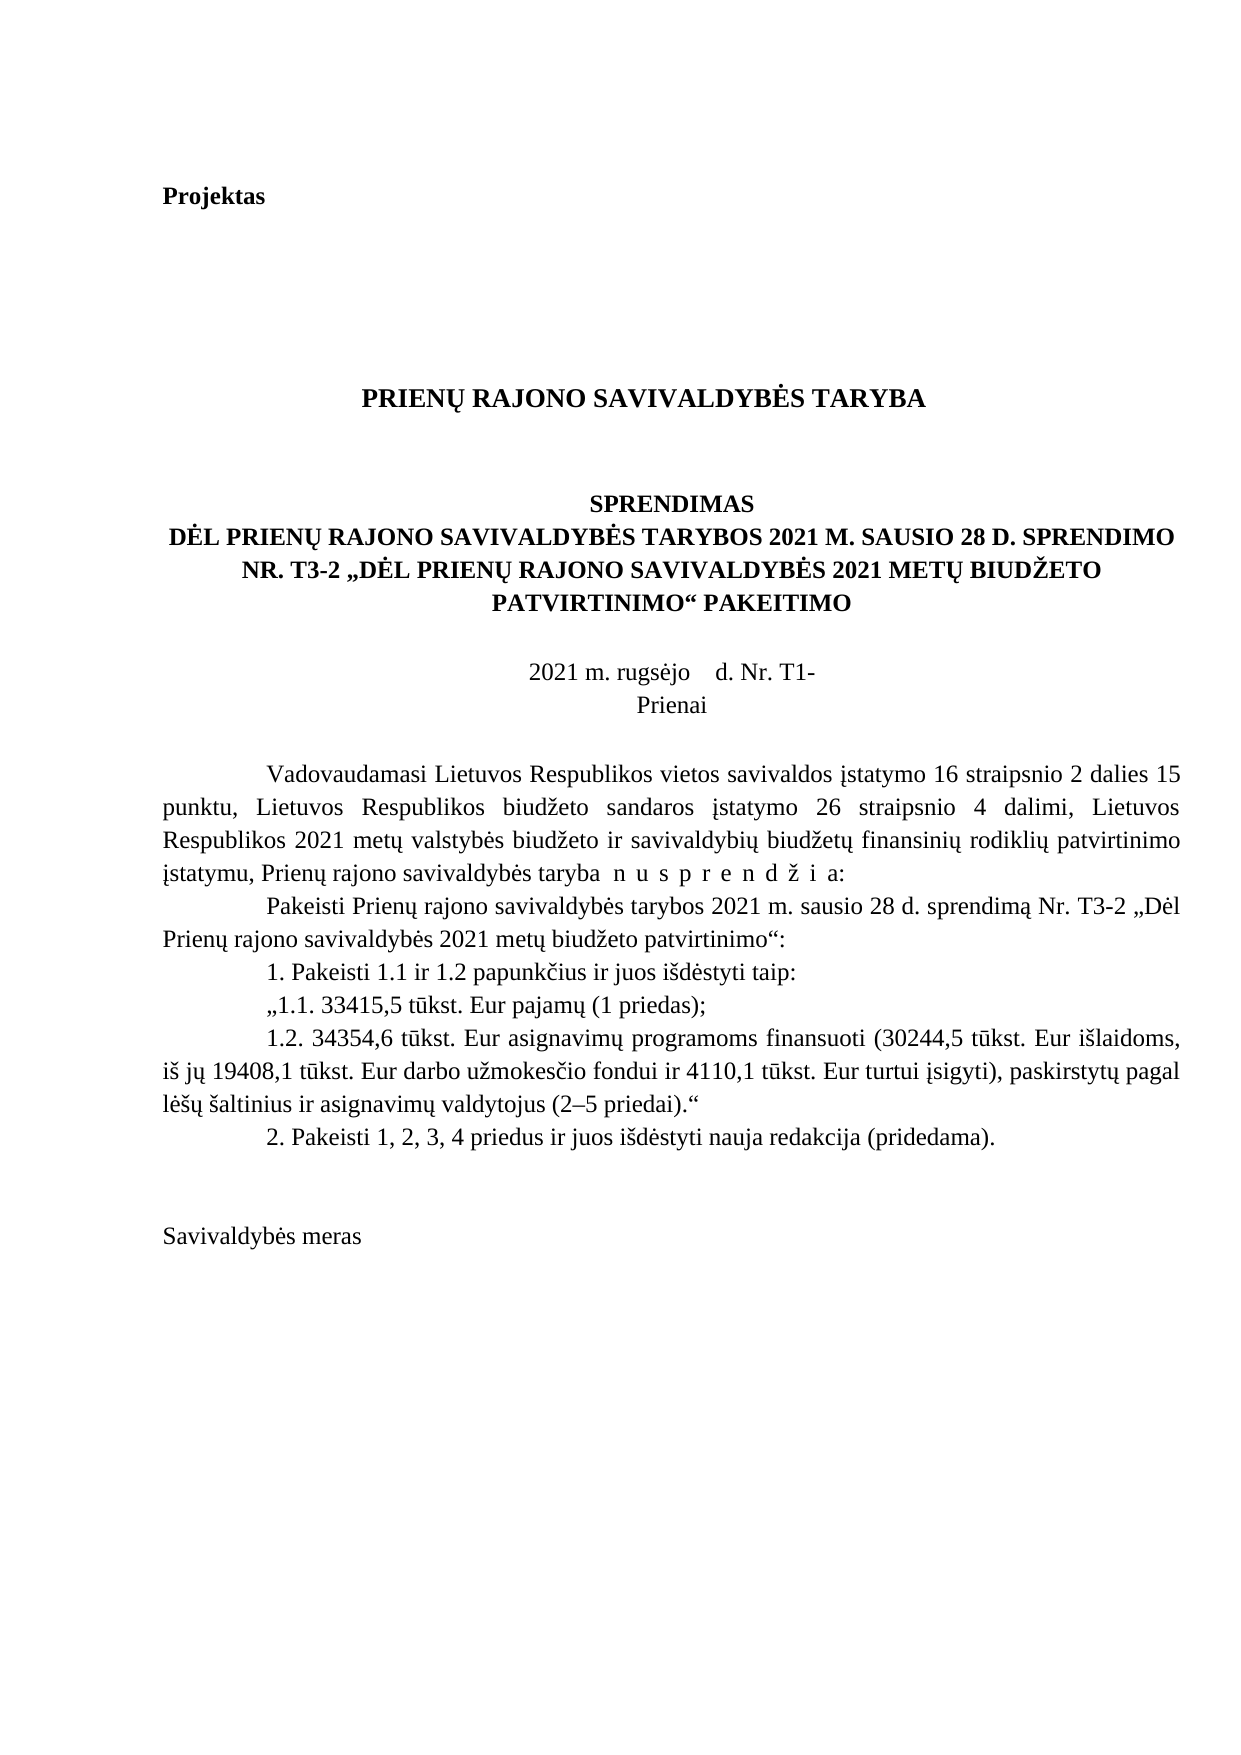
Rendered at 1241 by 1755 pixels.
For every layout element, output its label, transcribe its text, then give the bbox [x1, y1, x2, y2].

text Sprendimas [162, 489, 1181, 518]
text 1.2. 34354,6 tūkst. Eur asignavimų programoms finansuoti (30244,5 tūkst. Eur išlaidoms, iš jų 19408,1 tūkst. Eur darbo užmokesčio fondui ir 4110,1 tūkst. Eur turtui įsigyti), paskirstytų pagal lėšų šaltinius ir asignavimų valdytojus (2–5 priedai).“ [162, 1023, 1181, 1118]
text Savivaldybės meras [162, 1221, 1181, 1250]
text DĖL PRIENŲ RAJONO SAVIVALDYBĖS TARYBOS 2021 M. SAUSIO 28 D. SPRENDIMO NR. T3-2 „DĖL PRIENŲ RAJONO SAVIVALDYBĖS 2021 METŲ BIUDŽETO PATVIRTINIMO“ PAKEITIMO [162, 522, 1181, 617]
text 1. Pakeisti 1.1 ir 1.2 papunkčius ir juos išdėstyti taip: [162, 957, 1181, 986]
text 2021 m. rugsėjo d. Nr. T1- [162, 657, 1181, 686]
text Prienai [162, 690, 1181, 719]
text Vadovaudamasi Lietuvos Respublikos vietos savivaldos įstatymo 16 straipsnio 2 dalies 15 punktu, Lietuvos Respublikos biudžeto sandaros įstatymo 26 straipsnio 4 dalimi, Lietuvos Respublikos 2021 metų valstybės biudžeto ir savivaldybių biudžetų finansinių rodiklių patvirtinimo įstatymu, Prienų rajono savivaldybės taryba nusprendžia: [162, 759, 1181, 887]
text „1.1. 33415,5 tūkst. Eur pajamų (1 priedas); [162, 990, 1181, 1019]
text 2. Pakeisti 1, 2, 3, 4 priedus ir juos išdėstyti nauja redakcija (pridedama). [162, 1122, 1181, 1151]
text PRIENŲ RAJONO SAVIVALDYBĖS TARYBA [162, 382, 1181, 413]
text Pakeisti Prienų rajono savivaldybės tarybos 2021 m. sausio 28 d. sprendimą Nr. T3-2 „Dėl Prienų rajono savivaldybės 2021 metų biudžeto patvirtinimo“: [162, 891, 1181, 953]
text Projektas [162, 148, 1181, 382]
